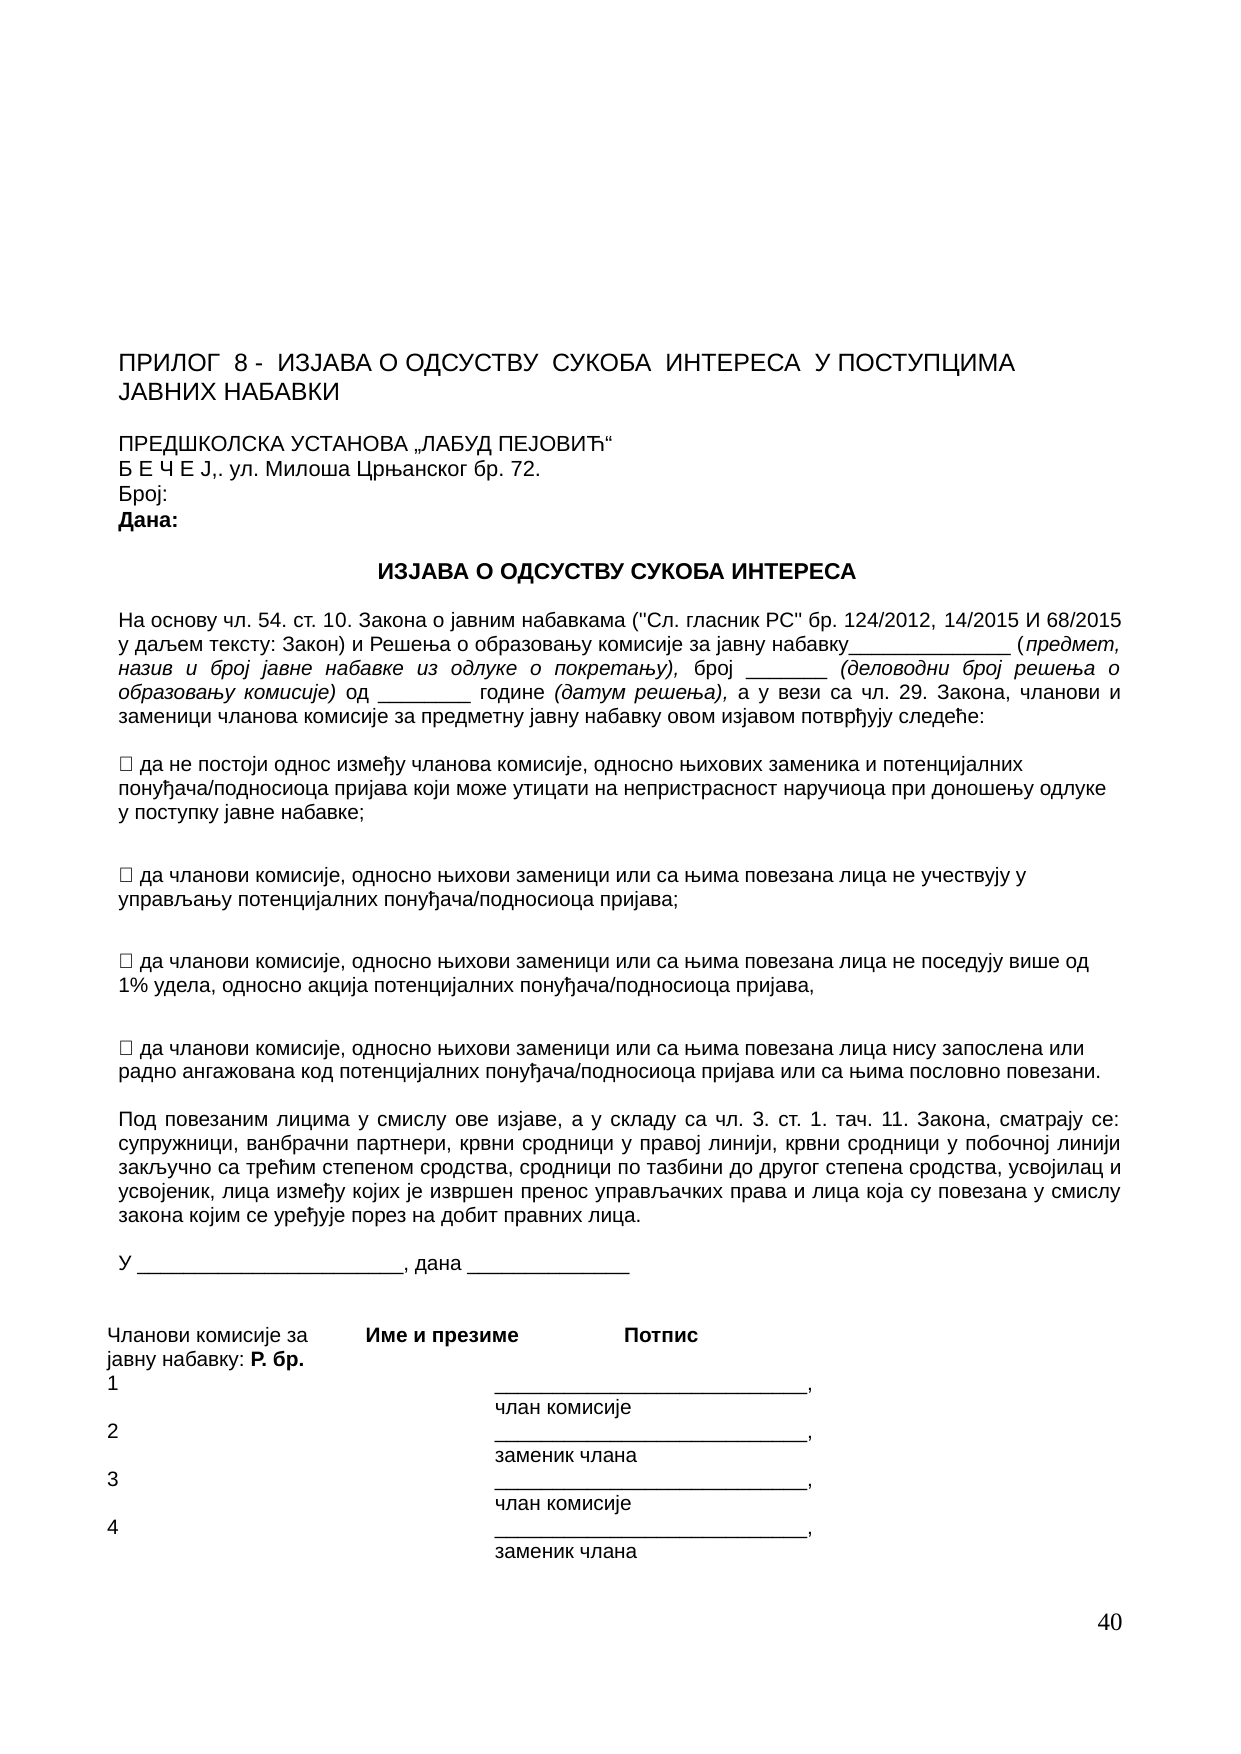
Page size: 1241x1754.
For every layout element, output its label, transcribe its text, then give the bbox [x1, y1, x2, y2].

text ПРИЛОГ 8 - ИЗЈАВА О ОДСУСТВУ СУКОБА ИНТЕРЕСА У ПОСТУПЦИМА ЈАВНИХ НАБАВКИ [118, 348, 1122, 406]
table_header Име и презиме [354, 1323, 613, 1371]
text Б Е Ч Е Ј,. ул. Милоша Црњанског бр. 72. [118, 456, 1122, 481]
table_cell ___________________________, заменик члана [483, 1515, 871, 1562]
table_header Чланови комисије за јавну набавку: Р. бр. [96, 1323, 354, 1371]
text ИЗЈАВА О ОДСУСТВУ СУКОБА ИНТЕРЕСА [118, 558, 1122, 584]
text Под повезаним лицима у смислу ове изјаве, а у складу са чл. 3. ст. 1. тач. 11. Закона, сматрају се: супружници, ванбрачни партнери, крвни сродници у правој линији, крвни сродници у побочној линији закључно са трећим степеном сродства, сродници по тазбини до другог степена сродства, усвојилац и усвојеник, лица између којих је извршен пренос управљачких права и лица која су повезана у смислу закона којим се уређује порез на добит правних лица. [118, 1107, 1122, 1227]
text У _______________________, дана ______________ [118, 1251, 1122, 1275]
table_cell 3 [96, 1467, 483, 1514]
text  да не постоји однос између чланова комисије, односно њихових заменика и потенцијалних понуђача/подносиоца пријава који може утицати на непристрасност наручиоца при доношењу одлуке у поступку јавне набавке; [118, 752, 1122, 824]
text Број: [118, 481, 1122, 506]
text  да чланови комисије, односно њихови заменици или са њима повезана лица нису запослена или радно ангажована код потенцијалних понуђача/подносиоца пријава или са њима пословно повезани. [118, 1035, 1122, 1083]
table_cell 2 [96, 1419, 483, 1467]
text  да чланови комисије, односно њихови заменици или са њима повезана лица не поседују више од 1% удела, односно акција потенцијалних понуђача/подносиоца пријава, [118, 949, 1122, 997]
table_cell 1 [96, 1371, 483, 1419]
text  да чланови комисије, односно њихови заменици или са њима повезана лица не учествују у управљању потенцијалних понуђача/подносиоца пријава; [118, 862, 1122, 910]
table_cell ___________________________, члан комисије [483, 1371, 871, 1419]
table_header Потпис [613, 1323, 871, 1371]
text ПРЕДШКОЛСКА УСТАНОВА „ЛАБУД ПЕЈОВИЋ“ [118, 431, 1122, 456]
table_cell 4 [96, 1515, 483, 1562]
text Дана: [118, 506, 1122, 532]
table_cell ___________________________, заменик члана [483, 1419, 871, 1467]
text На основу чл. 54. ст. 10. Закона о јавним набавкама (''Сл. гласник РС'' бр. 124/2012, 14/2015 И 68/2015 у даљем тексту: Закон) и Решења о образовању комисије за јавну набавку______________ (предмет, назив и број јавне набавке из одлуке о покретању), број _______ (деловодни број решења о образовању комисије) од ________ године (датум решења), а у вези са чл. 29. Закона, чланови и заменици чланова комисије за предметну јавну набавку овом изјавом потврђују следеће: [118, 608, 1122, 728]
table_cell ___________________________, члан комисије [483, 1467, 871, 1514]
